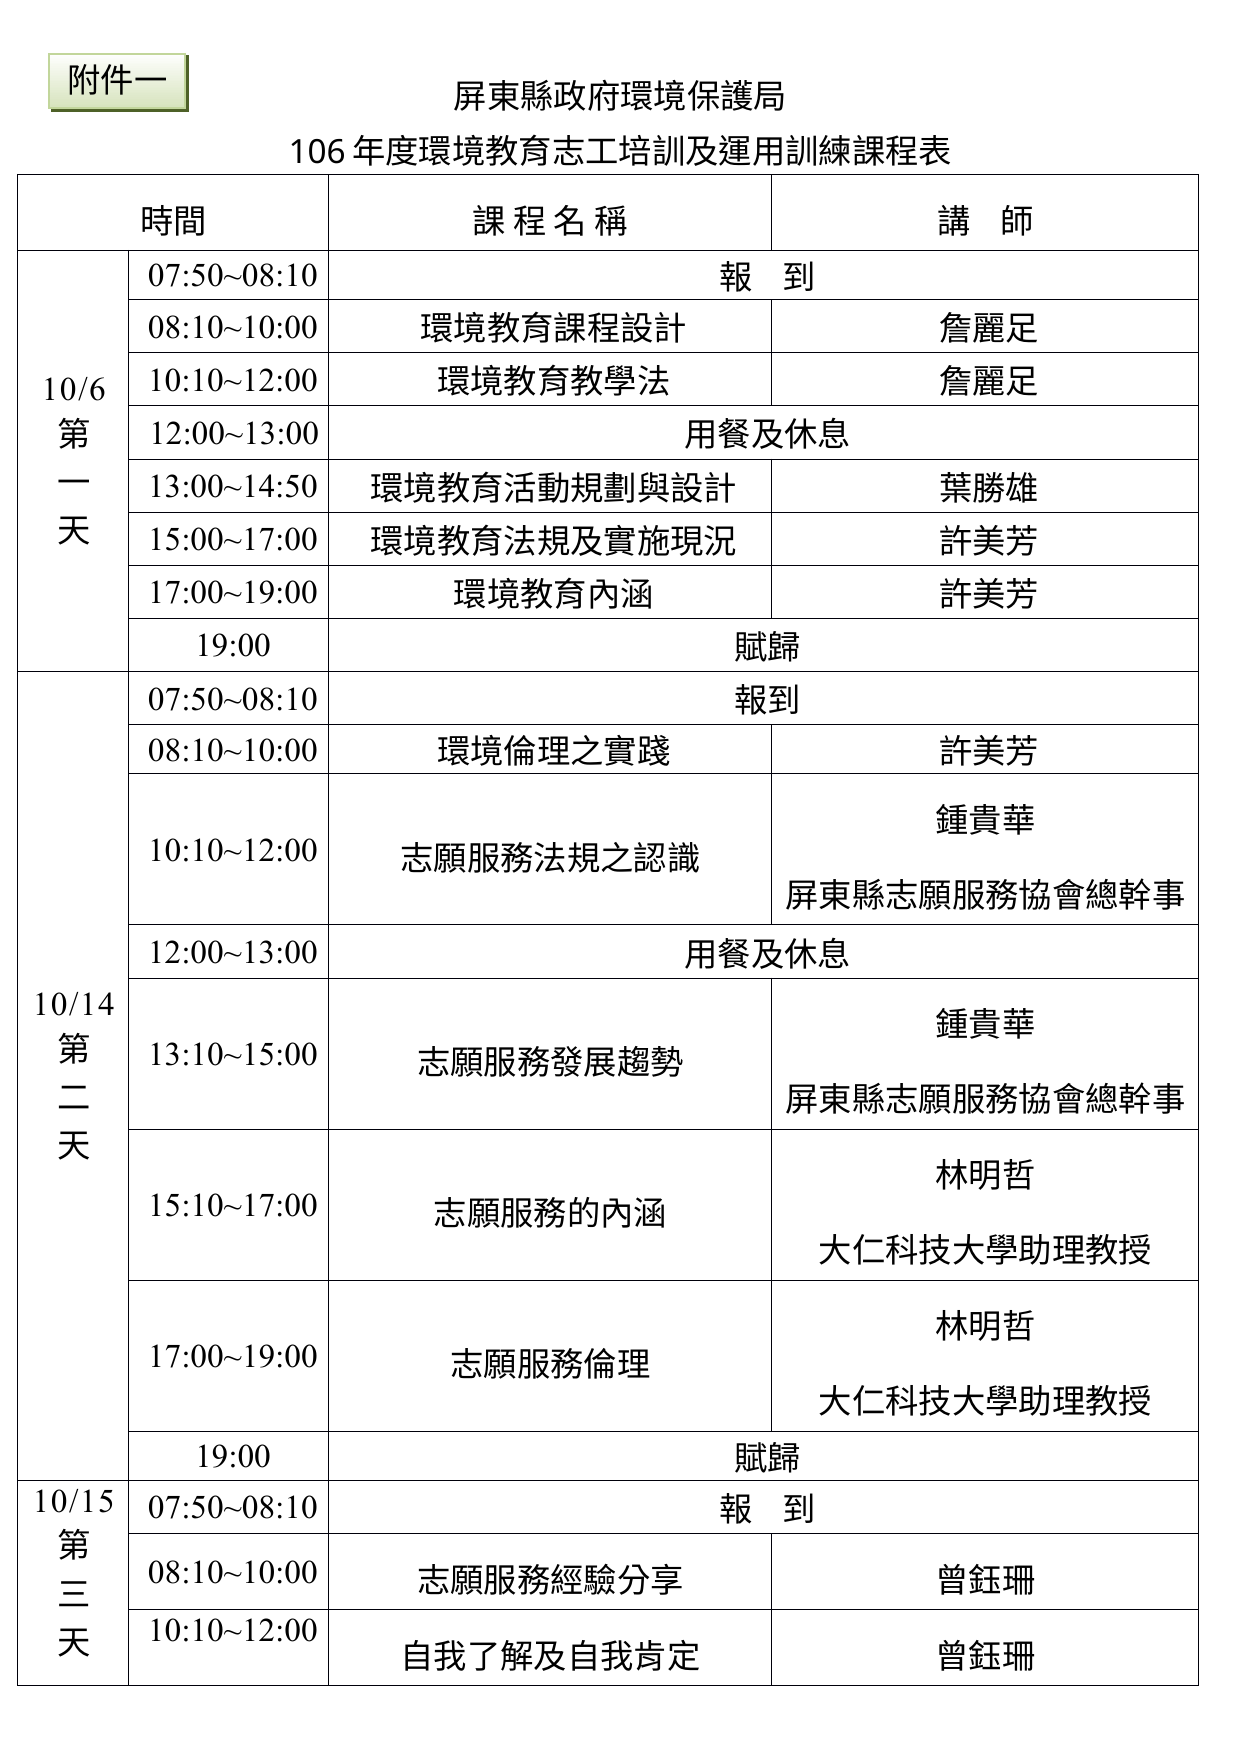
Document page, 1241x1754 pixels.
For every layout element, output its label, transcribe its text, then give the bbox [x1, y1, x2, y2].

table_cell 報 到 [329, 251, 1198, 299]
table_cell 葉勝雄 [772, 460, 1198, 512]
table_cell 賦歸 [329, 619, 1198, 671]
table_cell 19:00 [129, 619, 328, 671]
table_cell 林明哲 大仁科技大學助理教授 [772, 1130, 1198, 1279]
table_cell 鍾貴華 屏東縣志願服務協會總幹事 [772, 979, 1198, 1128]
table_cell 12:00~13:00 [129, 925, 328, 977]
table_cell 07:50~08:10 [129, 1481, 328, 1533]
table_cell 志願服務經驗分享 [329, 1534, 771, 1609]
table_header 課 程 名 稱 [329, 175, 771, 250]
text 附件一 [65, 62, 169, 99]
table_cell 志願服務發展趨勢 [329, 979, 771, 1128]
table_cell 志願服務的內涵 [329, 1130, 771, 1279]
table_header 講 師 [772, 175, 1198, 250]
table_cell 08:10~10:00 [129, 1534, 328, 1609]
table_cell 10:10~12:00 [129, 353, 328, 405]
table_cell 詹麗足 [772, 300, 1198, 352]
table_cell 13:00~14:50 [129, 460, 328, 512]
table_cell 08:10~10:00 [129, 300, 328, 352]
table_cell 許美芳 [772, 513, 1198, 565]
table_cell 10/6第 一 天 [18, 251, 128, 671]
table_cell 曾鈺珊 [772, 1610, 1198, 1685]
table_cell 19:00 [129, 1432, 328, 1480]
table_cell 10/15第 三 天 [18, 1481, 128, 1685]
table_header 時間 [18, 175, 328, 250]
table_cell 用餐及休息 [329, 406, 1198, 458]
table_cell 許美芳 [772, 566, 1198, 618]
table_cell 10/14 第 二 天 [18, 672, 128, 1480]
table_cell 詹麗足 [772, 353, 1198, 405]
table_cell 15:00~17:00 [129, 513, 328, 565]
table_cell 曾鈺珊 [772, 1534, 1198, 1609]
table_cell 17:00~19:00 [129, 566, 328, 618]
table_cell 環境教育法規及實施現況 [329, 513, 771, 565]
table_cell 鍾貴華 屏東縣志願服務協會總幹事 [772, 774, 1198, 924]
table_cell 許美芳 [772, 725, 1198, 773]
table_cell 賦歸 [329, 1432, 1198, 1480]
table_cell 環境教育內涵 [329, 566, 771, 618]
table_cell 環境倫理之實踐 [329, 725, 771, 773]
table_cell 志願服務法規之認識 [329, 774, 771, 924]
table_cell 環境教育活動規劃與設計 [329, 460, 771, 512]
table_cell 環境教育課程設計 [329, 300, 771, 352]
text 屏東縣政府環境保護局 [29, 50, 1211, 125]
table_cell 13:10~15:00 [129, 979, 328, 1128]
table_cell 報到 [329, 672, 1198, 724]
table_cell 07:50~08:10 [129, 251, 328, 299]
table_cell 報 到 [329, 1481, 1198, 1533]
table_cell 15:10~17:00 [129, 1130, 328, 1279]
table_cell 10:10~12:00 [129, 774, 328, 924]
table_cell 林明哲 大仁科技大學助理教授 [772, 1281, 1198, 1431]
table_cell 用餐及休息 [329, 925, 1198, 977]
table_cell 10:10~12:00 [129, 1610, 328, 1685]
table_cell 08:10~10:00 [129, 725, 328, 773]
table_cell 環境教育教學法 [329, 353, 771, 405]
table_cell 17:00~19:00 [129, 1281, 328, 1431]
table_cell 12:00~13:00 [129, 406, 328, 458]
table_cell 自我了解及自我肯定 [329, 1610, 771, 1685]
table_cell 志願服務倫理 [329, 1281, 771, 1431]
text 106年度環境教育志工培訓及運用訓練課程表 [29, 125, 1211, 174]
table_cell 07:50~08:10 [129, 672, 328, 724]
